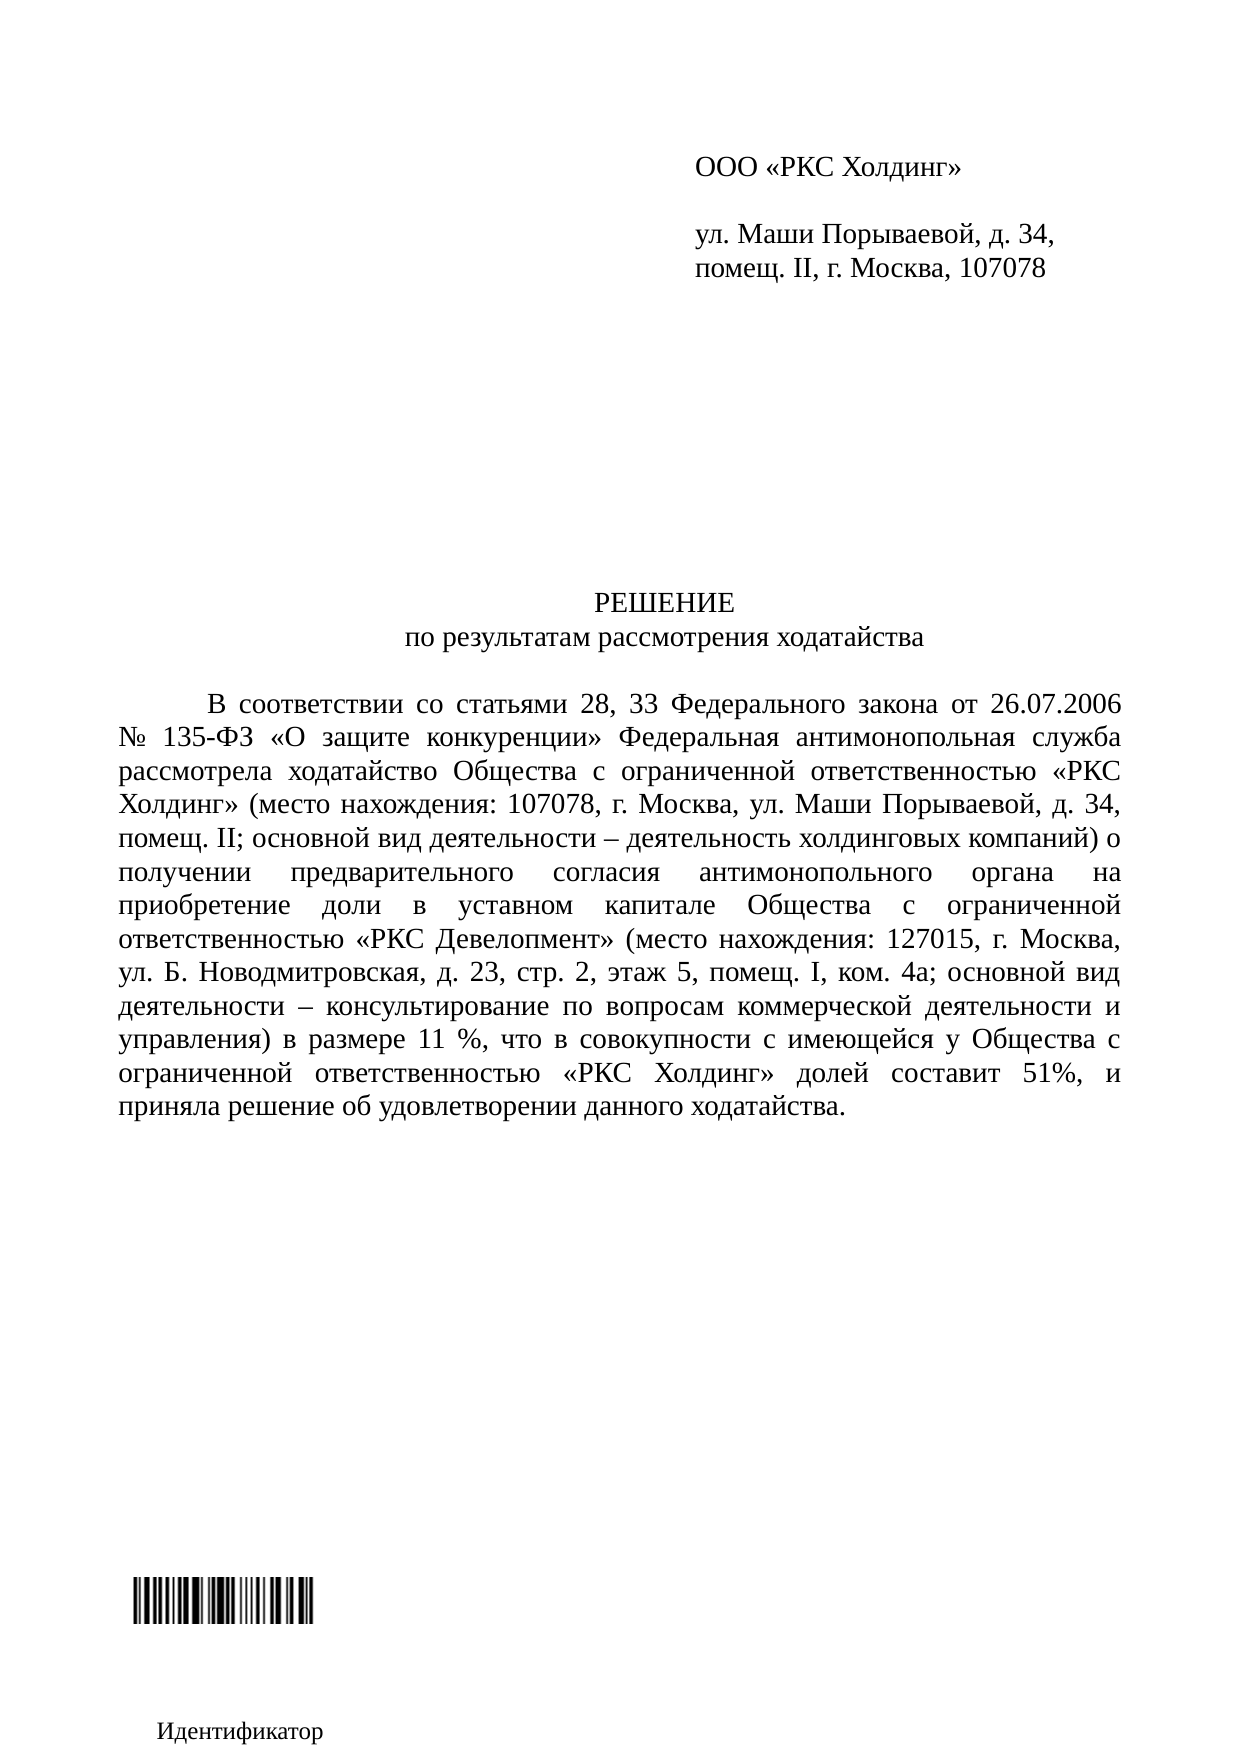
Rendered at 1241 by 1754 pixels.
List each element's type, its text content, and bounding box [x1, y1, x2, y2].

picture [118, 1577, 331, 1624]
text по результатам рассмотрения ходатайства [118, 619, 1122, 652]
text РЕШЕНИЕ [118, 585, 1122, 619]
text В соответствии со статьями 28, 33 Федерального закона от 26.07.2006 № 135-ФЗ «О защите конкуренции» Федеральная антимонопольная служба рассмотрела ходатайство Общества с ограниченной ответственностью «РКС Холдинг» (место нахождения: 107078, г. Москва, ул. Маши Порываевой, д. 34, помещ. II; основной вид деятельности – деятельность холдинговых компаний) о получении предварительного согласия антимонопольного органа на приобретение доли в уставном капитале Общества с ограниченной ответственностью «РКС Девелопмент» (место нахождения: 127015, г. Москва, ул. Б. Новодмитровская, д. 23, стр. 2, этаж 5, помещ. I, ком. 4а; основной вид деятельности – консультирование по вопросам коммерческой деятельности и управления) в размере 11 %, что в совокупности с имеющейся у Общества с ограниченной ответственностью «РКС Холдинг» долей составит 51%, и приняла решение об удовлетворении данного ходатайства. [118, 686, 1122, 1122]
text ООО «РКС Холдинг» [695, 149, 1122, 183]
text ул. Маши Порываевой, д. 34, помещ. II, г. Москва, 107078 [695, 216, 1122, 283]
